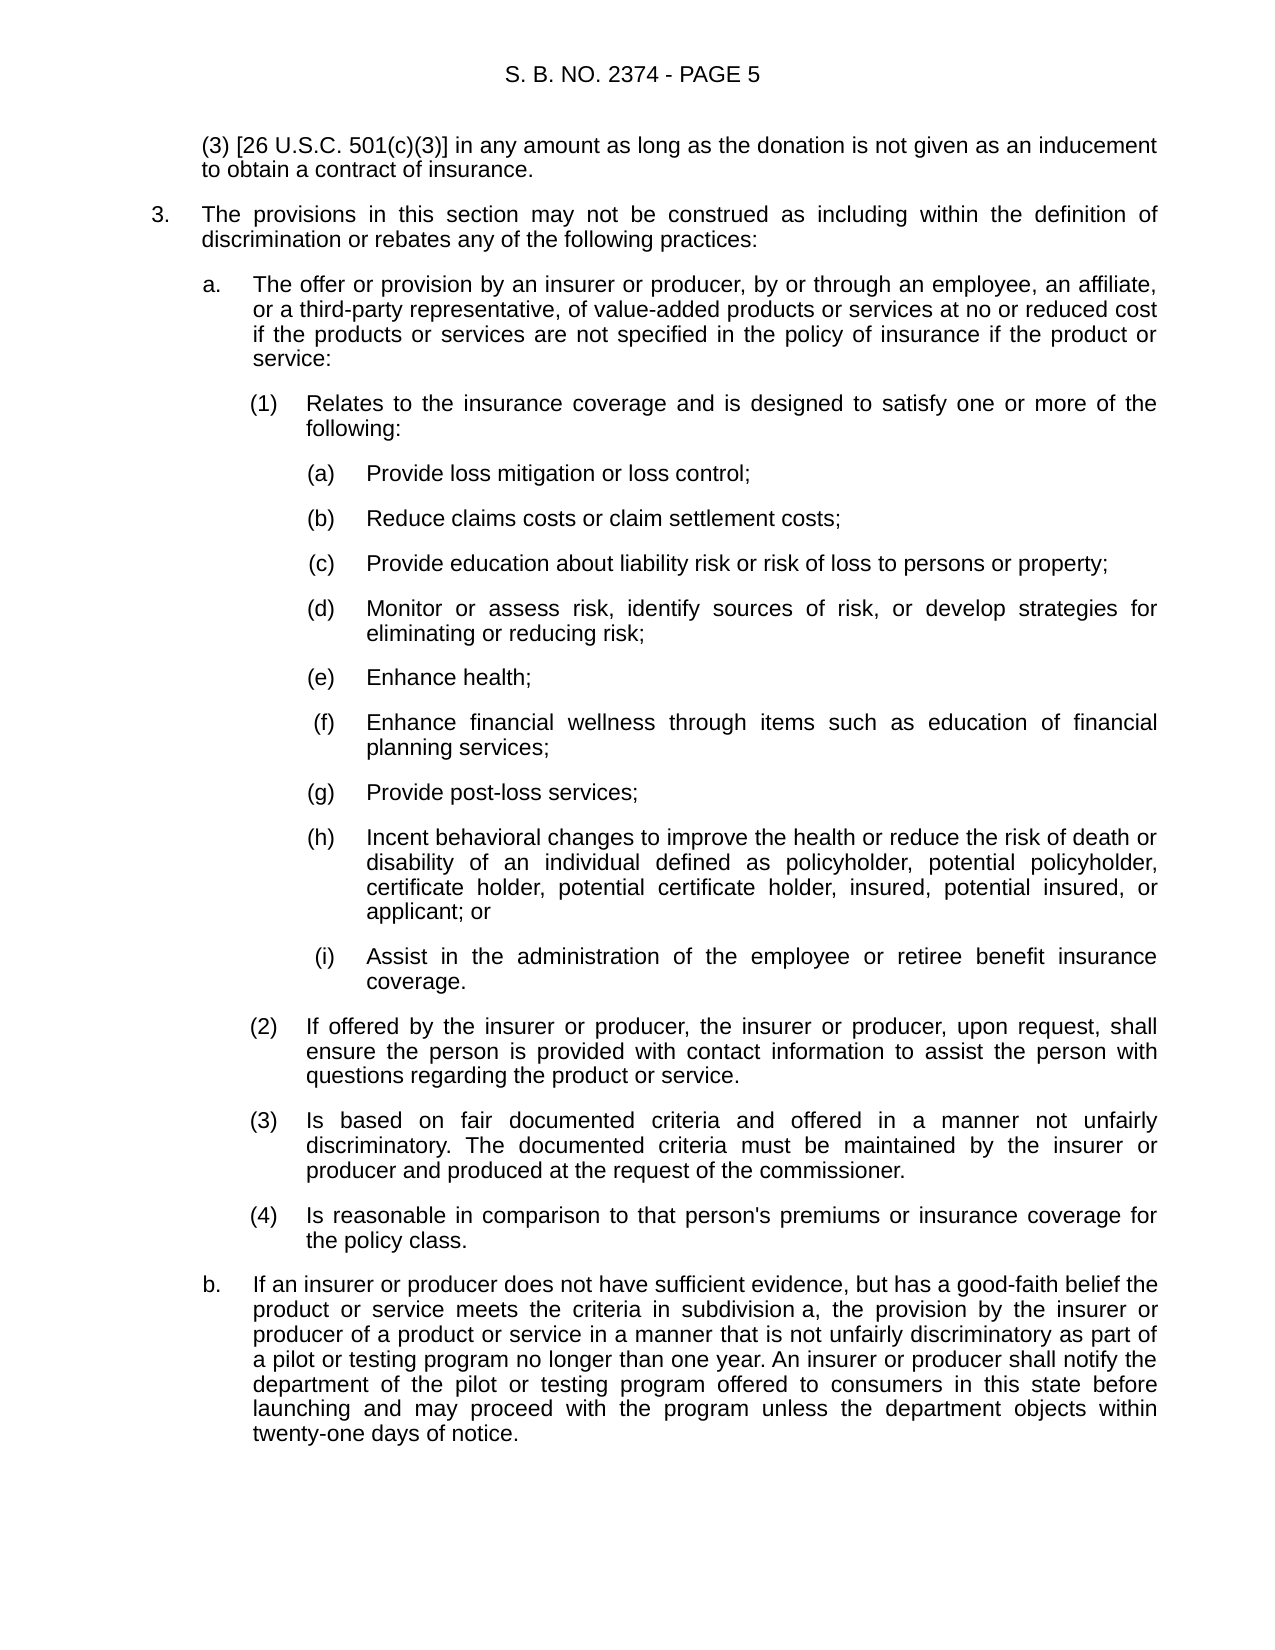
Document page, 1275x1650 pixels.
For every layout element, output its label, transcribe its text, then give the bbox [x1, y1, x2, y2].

text (2) If offered by the insurer or producer, the insurer or producer, upon request, shall ensure the person is provided with contact information to assist the person with questions regarding the product or service. [106, 1014, 1158, 1089]
text (3) [26 U.S.C. 501(c)(3)] in any amount as long as the donation is not given as an inducement to obtain a contract of insurance. [106, 133, 1158, 183]
text (c) Provide education about liability risk or risk of loss to persons or property; [106, 551, 1158, 576]
text 3. The provisions in this section may not be construed as including within the definition of discrimination or rebates any of the following practices: [106, 203, 1158, 253]
text (a) Provide loss mitigation or loss control; [106, 462, 1158, 486]
text (h) Incent behavioral changes to improve the health or reduce the risk of death or disability of an individual defined as policyholder, potential policyholder, certificate holder, potential certificate holder, insured, potential insured, or applicant; or [106, 826, 1158, 925]
text (e) Enhance health; [106, 666, 1158, 691]
text a. The offer or provision by an insurer or producer, by or through an employee, an affiliate, or a third-party representative, of value-added products or services at no or reduced cost if the products or services are not specified in the policy of insurance if the product or service: [106, 273, 1158, 372]
text (g) Provide post-loss services; [106, 781, 1158, 805]
text b. If an insurer or producer does not have sufficient evidence, but has a good-faith belief the product or service meets the criteria in subdivision a, the provision by the insurer or producer of a product or service in a manner that is not unfairly discriminatory as part of a pilot or testing program no longer than one year. An insurer or producer shall notify the department of the pilot or testing program offered to consumers in this state before launching and may proceed with the program unless the department objects within twenty‑one days of notice. [106, 1273, 1158, 1447]
text (3) Is based on fair documented criteria and offered in a manner not unfairly discriminatory. The documented criteria must be maintained by the insurer or producer and produced at the request of the commissioner. [106, 1109, 1158, 1183]
text (d) Monitor or assess risk, identify sources of risk, or develop strategies for eliminating or reducing risk; [106, 596, 1158, 646]
text (1) Relates to the insurance coverage and is designed to satisfy one or more of the following: [106, 392, 1158, 442]
text (i) Assist in the administration of the employee or retiree benefit insurance coverage. [106, 945, 1158, 994]
text (4) Is reasonable in comparison to that person's premiums or insurance coverage for the policy class. [106, 1203, 1158, 1253]
text (b) Reduce claims costs or claim settlement costs; [106, 507, 1158, 531]
text (f) Enhance financial wellness through items such as education of financial planning services; [106, 711, 1158, 761]
